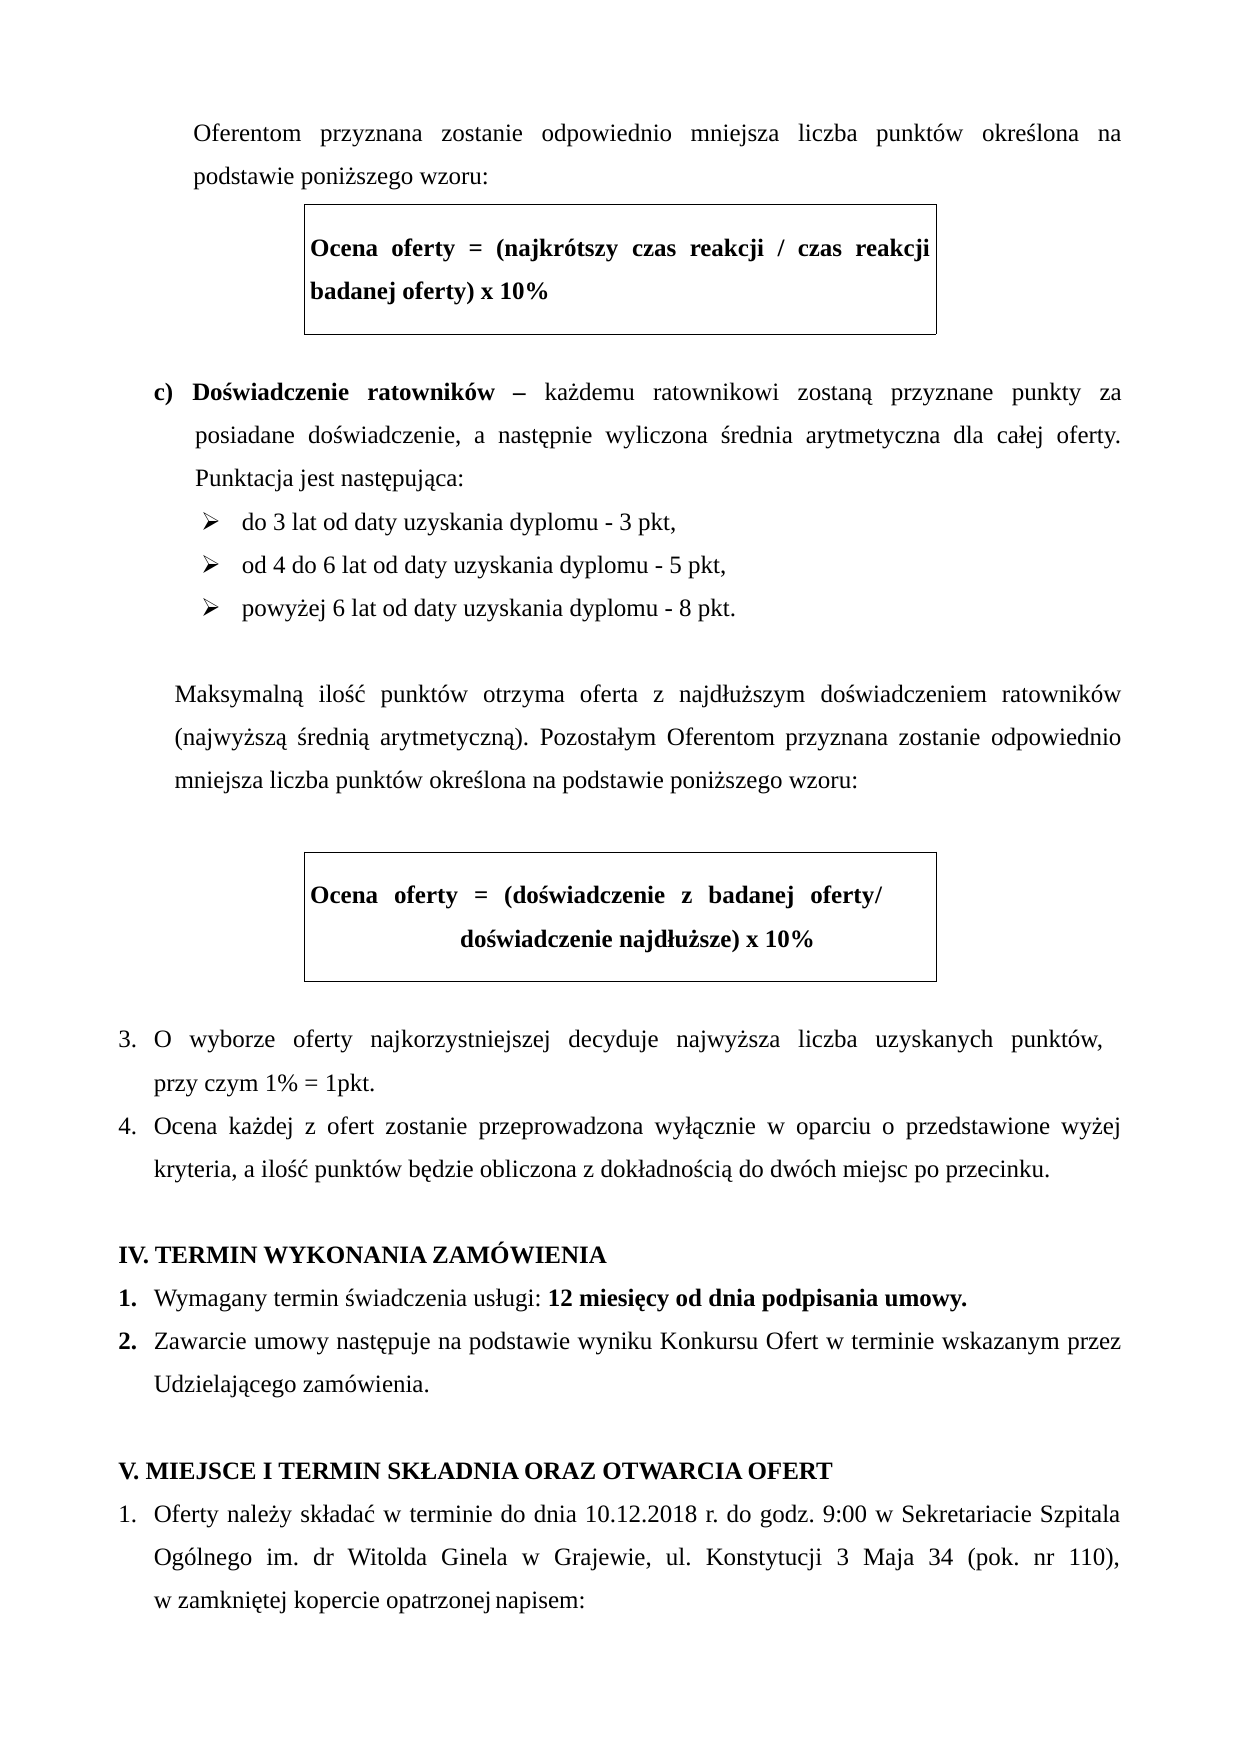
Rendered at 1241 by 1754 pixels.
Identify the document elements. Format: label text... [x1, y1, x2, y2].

list Doświadczenie ratowników – każdemu ratownikowi zostaną przyznane punkty za posiadane doświadczenie, a następnie wyliczona średnia arytmetyczna dla całej oferty. Punktacja jest następująca: [153, 377, 1122, 492]
list Zawarcie umowy następuje na podstawie wyniku Konkursu Ofert w terminie wskazanym przez Udzielającego zamówienia. [118, 1326, 1122, 1398]
list Oferty należy składać w terminie do dnia 10.12.2018 r. do godz. 9:00 w Sekretariacie Szpitala Ogólnego im. dr Witolda Ginela w Grajewie, ul. Konstytucji 3 Maja 34 (pok. nr 110), w zamkniętej kopercie opatrzonej napisem: [118, 1499, 1122, 1614]
list do 3 lat od daty uzyskania dyplomu - 3 pkt, [201, 507, 1122, 535]
list powyżej 6 lat od daty uzyskania dyplomu - 8 pkt. [201, 593, 1122, 622]
table_header Ocena oferty = (najkrótszy czas reakcji / czas reakcji badanej oferty) x 10% [305, 205, 936, 334]
list O wyborze oferty najkorzystniejszej decyduje najwyższa liczba uzyskanych punktów, przy czym 1% = 1pkt. [118, 1024, 1122, 1096]
text IV. TERMIN WYKONANIA ZAMÓWIENIA [118, 1240, 1122, 1269]
list od 4 do 6 lat od daty uzyskania dyplomu - 5 pkt, [201, 550, 1122, 578]
table_header Ocena oferty = (doświadczenie z badanej oferty/ doświadczenie najdłuższe) x 10% [305, 853, 936, 981]
list Wymagany termin świadczenia usługi: 12 miesięcy od dnia podpisania umowy. [118, 1283, 1122, 1312]
text V. MIEJSCE I TERMIN SKŁADNIA ORAZ OTWARCIA OFERT [118, 1456, 1122, 1484]
text Maksymalną ilość punktów otrzyma oferta z najdłuższym doświadczeniem ratowników (najwyższą średnią arytmetyczną). Pozostałym Oferentom przyznana zostanie odpowiednio mniejsza liczba punktów określona na podstawie poniższego wzoru: [174, 679, 1122, 794]
list Oferentom przyznana zostanie odpowiednio mniejsza liczba punktów określona na podstawie poniższego wzoru: [156, 118, 1122, 190]
list Ocena każdej z ofert zostanie przeprowadzona wyłącznie w oparciu o przedstawione wyżej kryteria, a ilość punktów będzie obliczona z dokładnością do dwóch miejsc po przecinku. [118, 1111, 1122, 1183]
